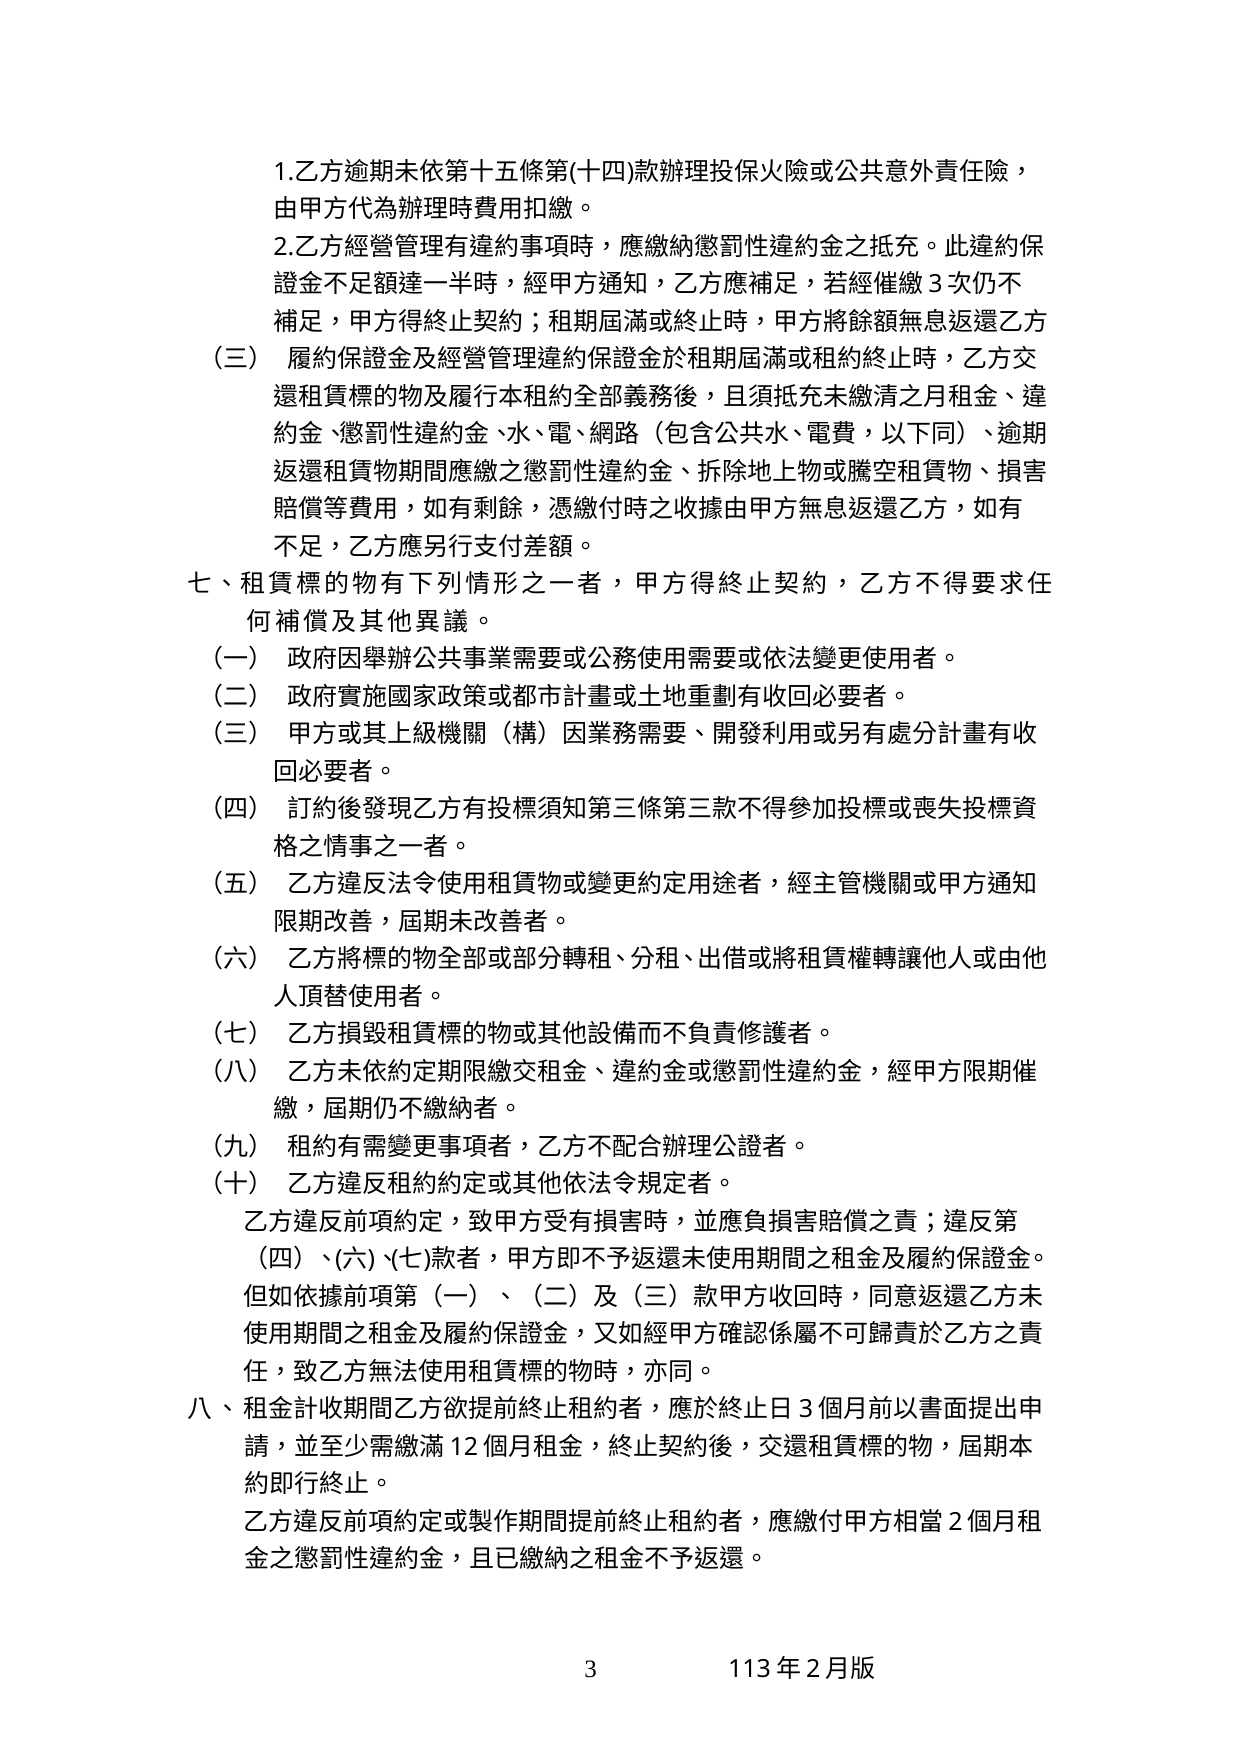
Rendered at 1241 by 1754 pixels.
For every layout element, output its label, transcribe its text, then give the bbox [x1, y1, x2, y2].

list 租約有需變更事項者，乙方不配合辦理公證者。 [198, 1125, 1047, 1162]
list 乙方未依約定期限繳交租金、違約金或懲罰性違約金，經甲方限期催繳，屆期仍不繳納者。 [198, 1050, 1047, 1125]
list 政府實施國家政策或都市計畫或土地重劃有收回必要者。 [198, 675, 1047, 712]
list 甲方或其上級機關（構）因業務需要、開發利用或另有處分計畫有收回必要者。 [198, 712, 1047, 787]
list 乙方損毀租賃標的物或其他設備而不負責修護者。 [198, 1012, 1047, 1050]
list 乙方將標的物全部或部分轉租、分租、出借或將租賃權轉讓他人或由他人頂替使用者。 [198, 937, 1047, 1012]
text 1.乙方逾期未依第十五條第(十四)款辦理投保火險或公共意外責任險，由甲方代為辦理時費用扣繳。 [273, 150, 1047, 225]
text 2.乙方經營管理有違約事項時，應繳納懲罰性違約金之抵充。此違約保證金不足額達一半時，經甲方通知，乙方應補足，若經催繳3次仍不補足，甲方得終止契約；租期屆滿或終止時，甲方將餘額無息返還乙方。 [273, 225, 1047, 337]
list 訂約後發現乙方有投標須知第三條第三款不得參加投標或喪失投標資格之情事之一者。 [198, 787, 1047, 862]
text 八、租金計收期間乙方欲提前終止租約者，應於終止日3個月前以書面提出申請，並至少需繳滿12個月租金，終止契約後，交還租賃標的物，屆期本約即行終止。 [187, 1387, 1053, 1500]
text 七、租賃標的物有下列情形之一者，甲方得終止契約，乙方不得要求任何補償及其他異議。 [187, 562, 1053, 637]
list 乙方違反法令使用租賃物或變更約定用途者，經主管機關或甲方通知限期改善，屆期未改善者。 [198, 862, 1047, 937]
list 乙方違反租約約定或其他依法令規定者。 [198, 1162, 1047, 1200]
text 乙方違反前項約定，致甲方受有損害時，並應負損害賠償之責；違反第（四）、(六)、(七)款者，甲方即不予返還未使用期間之租金及履約保證金。但如依據前項第（一）、（二）及（三）款甲方收回時，同意返還乙方未使用期間之租金及履約保證金，又如經甲方確認係屬不可歸責於乙方之責任，致乙方無法使用租賃標的物時，亦同。 [244, 1200, 1047, 1387]
list 政府因舉辦公共事業需要或公務使用需要或依法變更使用者。 [198, 637, 1047, 675]
list 履約保證金及經營管理違約保證金於租期屆滿或租約終止時，乙方交還租賃標的物及履行本租約全部義務後，且須抵充未繳清之月租金、違約金、懲罰性違約金、水、電、網路（包含公共水、電費，以下同）、逾期返還租賃物期間應繳之懲罰性違約金、拆除地上物或騰空租賃物、損害賠償等費用，如有剩餘，憑繳付時之收據由甲方無息返還乙方，如有不足，乙方應另行支付差額。 [198, 337, 1047, 562]
text 乙方違反前項約定或製作期間提前終止租約者，應繳付甲方相當2個月租金之懲罰性違約金，且已繳納之租金不予返還。 [243, 1500, 1053, 1575]
